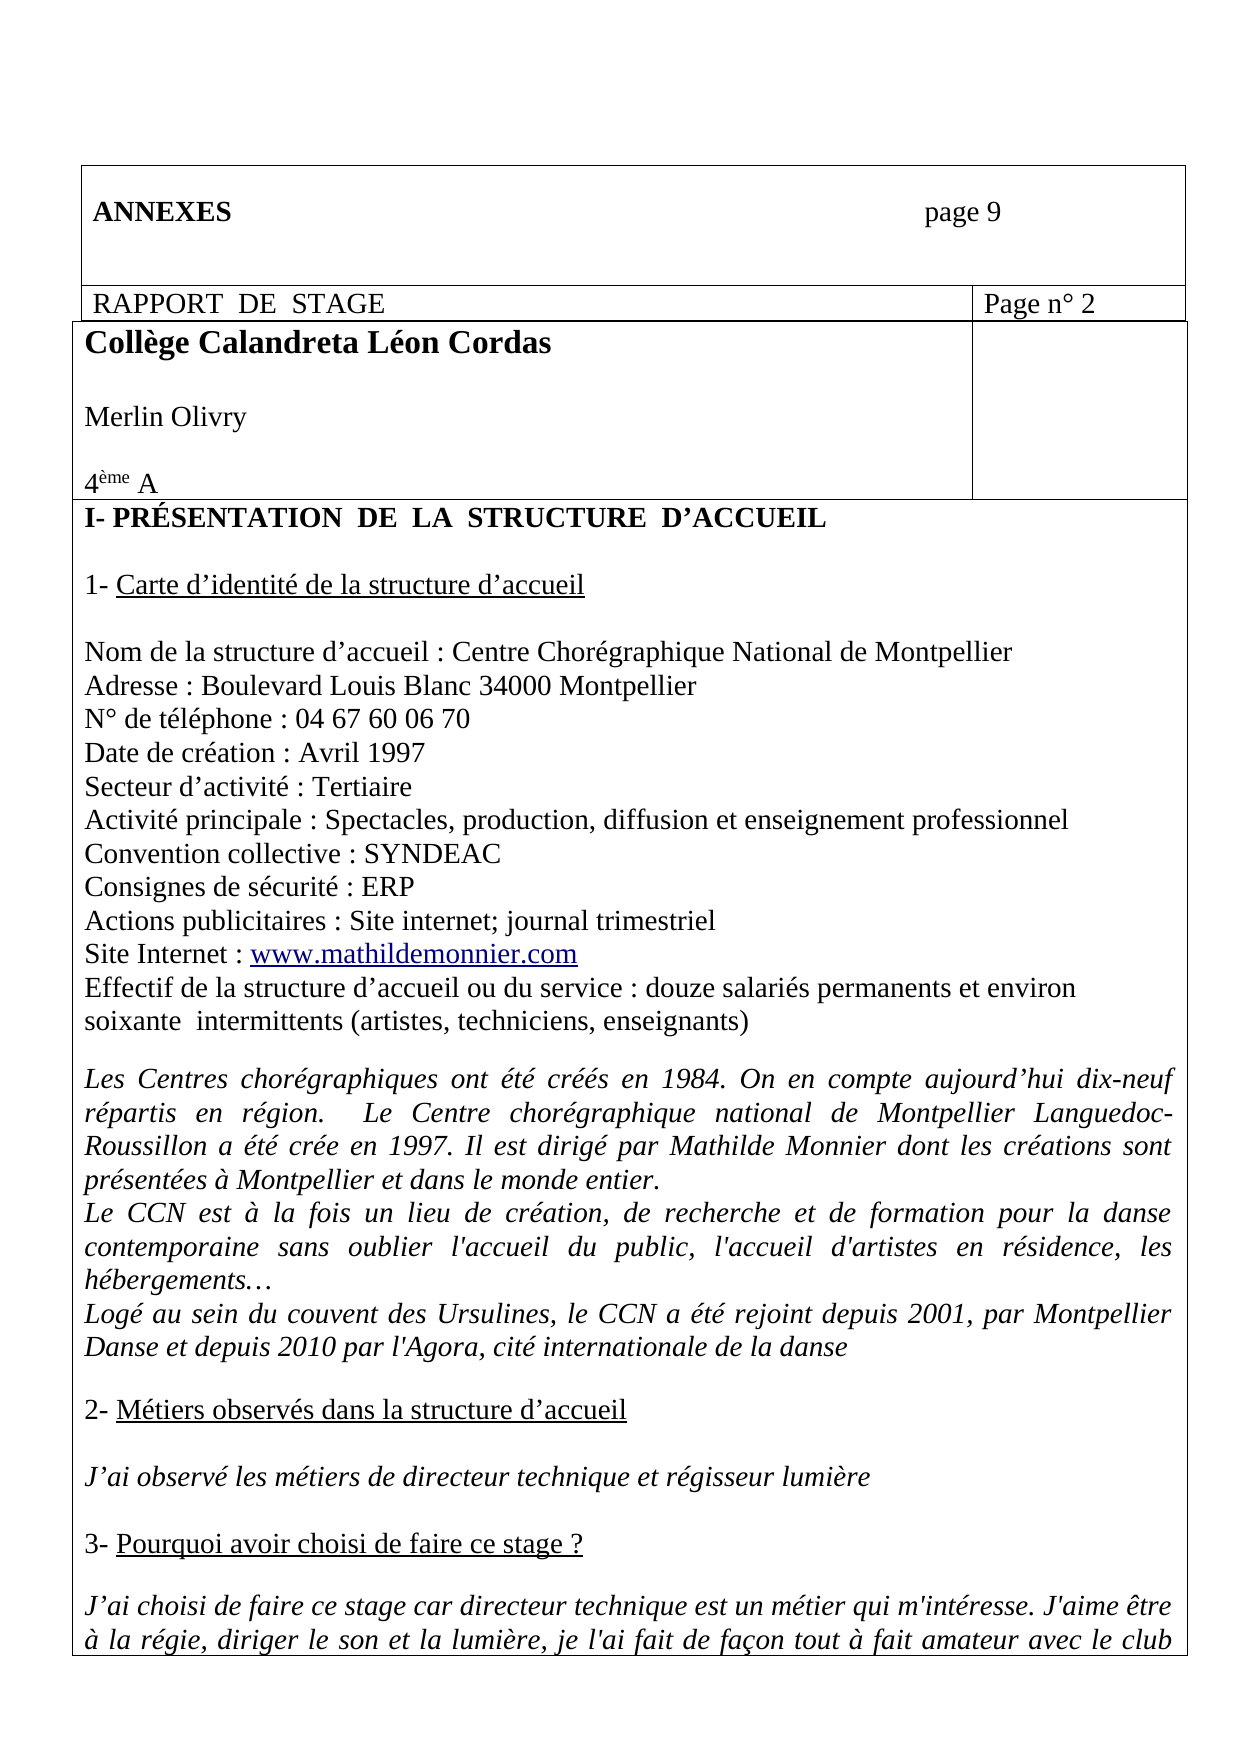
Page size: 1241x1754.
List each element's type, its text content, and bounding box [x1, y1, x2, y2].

table_header [973, 322, 1187, 499]
table_header Collège Calandreta Léon Cordas Merlin Olivry 4ème A [73, 322, 972, 499]
table_cell RAPPORT DE STAGE [82, 286, 972, 320]
table_cell I- PRÉSENTATION DE LA STRUCTURE D’ACCUEIL 1- Carte d’identité de la structure d’accueil Nom de la structure d’accueil : Centre Chorégraphique National de Montpellier Adresse : Boulevard Louis Blanc 34000 Montpellier N° de téléphone : 04 67 60 06 70 Date de création : Avril 1997 Secteur d’activité : Tertiaire Activité principale : Spectacles, production, diffusion et enseignement professionnel Convention collective : SYNDEAC Consignes de sécurité : ERP Actions publicitaires : Site internet; journal trimestriel Site Internet : www.mathildemonnier.com Effectif de la structure d’accueil ou du service : douze salariés permanents et environ soixante intermittents (artistes, techniciens, enseignants) Les Centres chorégraphiques ont été créés en 1984. On en compte aujourd’hui dix-neuf répartis en région. Le Centre chorégraphique national de Montpellier Languedoc-Roussillon a été crée en 1997. Il est dirigé par Mathilde Monnier dont les créations sont présentées à Montpellier et dans le monde entier. Le CCN est à la fois un lieu de création, de recherche et de formation pour la danse contemporaine sans oublier l'accueil du public, l'accueil d'artistes en résidence, les hébergements… Logé au sein du couvent des Ursulines, le CCN a été rejoint depuis 2001, par Montpellier Danse et depuis 2010 par l'Agora, cité internationale de la danse 2- Métiers observés dans la structure d’accueil J’ai observé les métiers de directeur technique et régisseur lumière 3- Pourquoi avoir choisi de faire ce stage ? J’ai choisi de faire ce stage car directeur technique est un métier qui m'intéresse. J'aime être à la régie, diriger le son et la lumière, je l'ai fait de façon tout à fait amateur avec le club [73, 500, 1187, 1655]
table_cell ANNEXES page 9 [82, 166, 1185, 285]
table_cell Page n° 2 [973, 286, 1185, 320]
